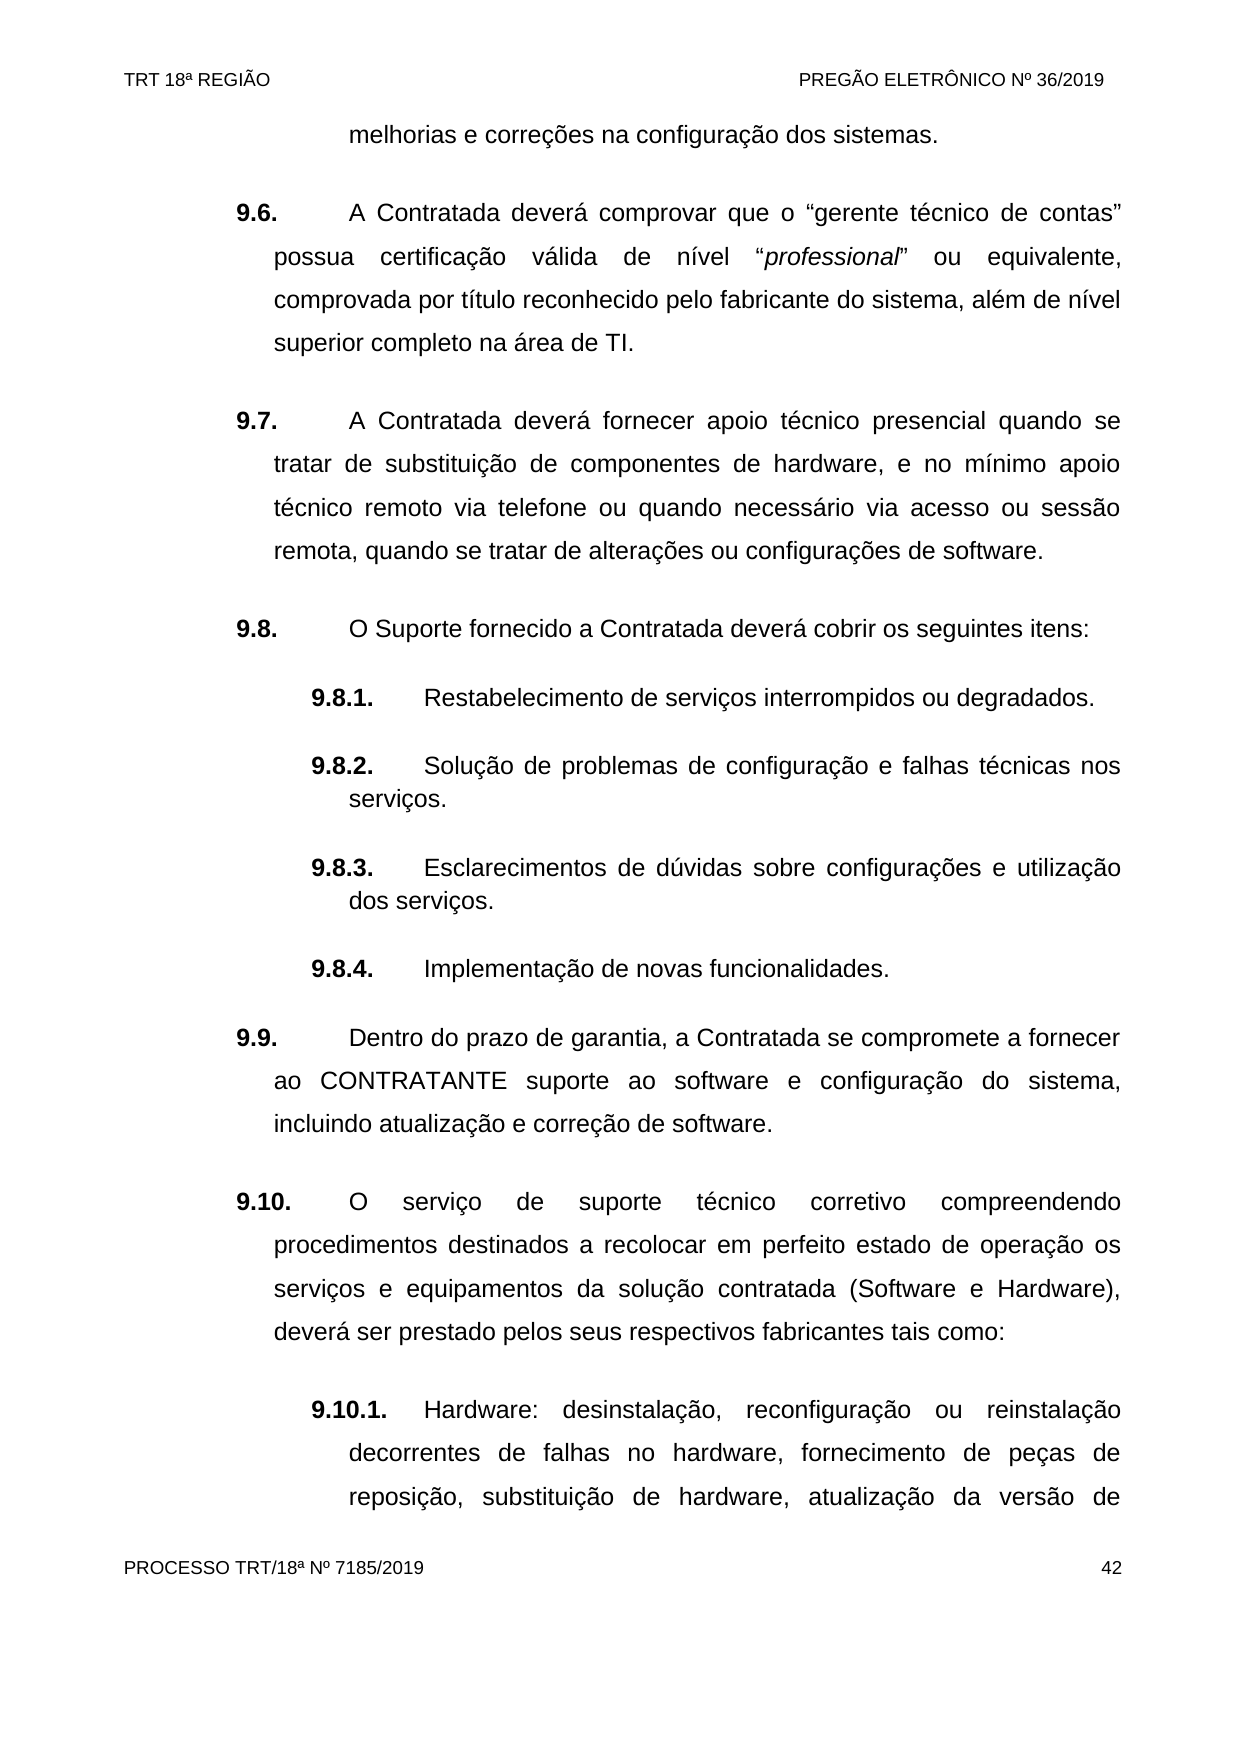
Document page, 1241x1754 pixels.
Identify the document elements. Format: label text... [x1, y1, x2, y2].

list melhorias e correções na configuração dos sistemas. [311, 120, 1122, 149]
list Esclarecimentos de dúvidas sobre configurações e utilização dos serviços. [311, 853, 1122, 914]
list Hardware: desinstalação, reconfiguração ou reinstalação decorrentes de falhas no hardware, fornecimento de peças de reposição, substituição de hardware, atualização da versão de [311, 1395, 1122, 1510]
list A Contratada deverá comprovar que o “gerente técnico de contas” possua certificação válida de nível “professional” ou equivalente, comprovada por título reconhecido pelo fabricante do sistema, além de nível superior completo na área de TI. [236, 198, 1122, 357]
list Dentro do prazo de garantia, a Contratada se compromete a fornecer ao CONTRATANTE suporte ao software e configuração do sistema, incluindo atualização e correção de software. [236, 1022, 1122, 1137]
list Solução de problemas de configuração e falhas técnicas nos serviços. [311, 751, 1122, 813]
list Implementação de novas funcionalidades. [311, 954, 1122, 983]
list O Suporte fornecido a Contratada deverá cobrir os seguintes itens: [236, 614, 1122, 643]
list O serviço de suporte técnico corretivo compreendendo procedimentos destinados a recolocar em perfeito estado de operação os serviços e equipamentos da solução contratada (Software e Hardware), deverá ser prestado pelos seus respectivos fabricantes tais como: [236, 1187, 1122, 1345]
list Restabelecimento de serviços interrompidos ou degradados. [311, 683, 1122, 711]
list A Contratada deverá fornecer apoio técnico presencial quando se tratar de substituição de componentes de hardware, e no mínimo apoio técnico remoto via telefone ou quando necessário via acesso ou sessão remota, quando se tratar de alterações ou configurações de software. [236, 406, 1122, 564]
